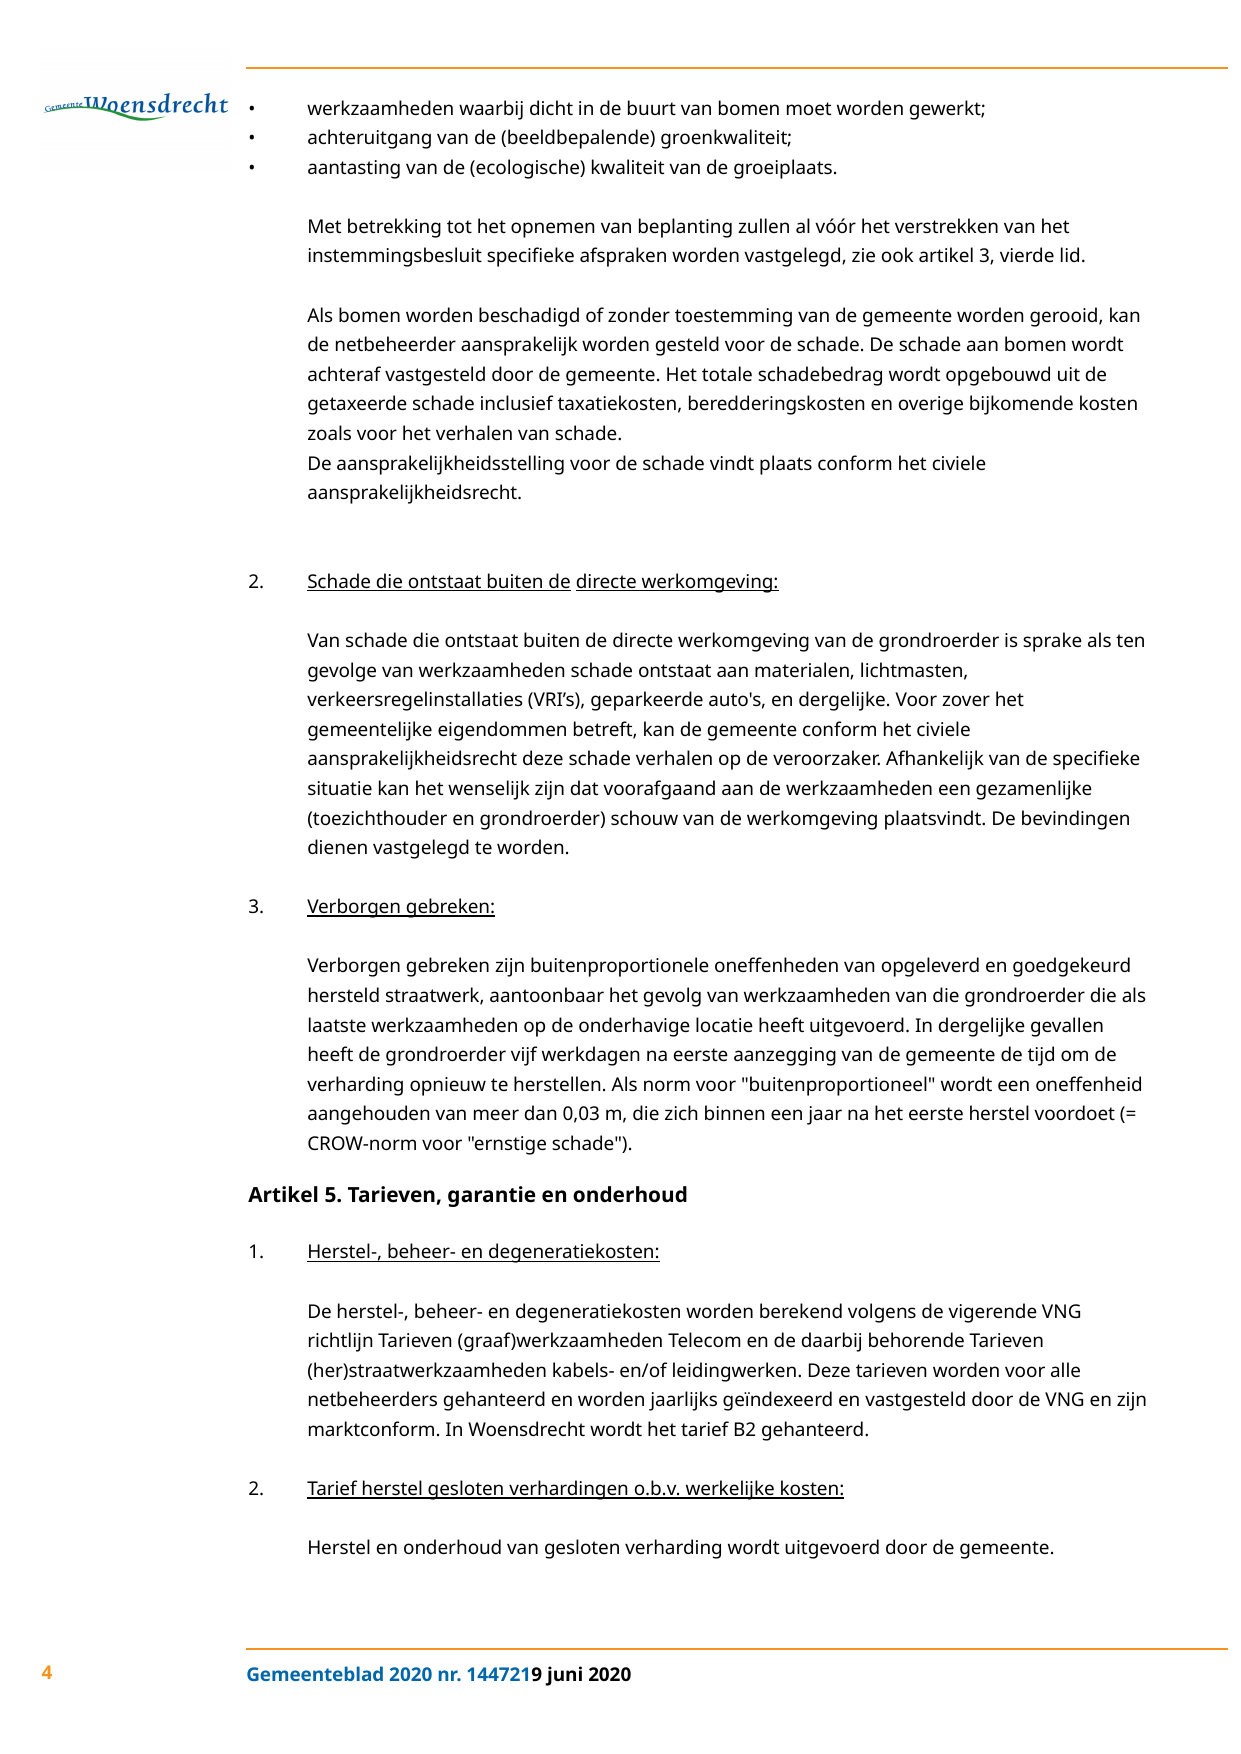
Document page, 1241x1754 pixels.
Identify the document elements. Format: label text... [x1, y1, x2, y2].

list Herstel en onderhoud van gesloten verharding wordt uitgevoerd door de gemeente. [248, 1534, 1152, 1560]
picture [41, 47, 231, 172]
list Herstel-, beheer- en degeneratiekosten: [248, 1239, 1152, 1264]
list Verborgen gebreken zijn buitenproportionele oneffenheden van opgeleverd en goedgekeurd hersteld straatwerk, aantoonbaar het gevolg van werkzaamheden van die grondroerder die als laatste werkzaamheden op de onderhavige locatie heeft uitgevoerd. In dergelijke gevallen heeft de grondroerder vijf werkdagen na eerste aanzegging van de gemeente de tijd om de verharding opnieuw te herstellen. Als norm voor "buitenproportioneel" wordt een oneffenheid aangehouden van meer dan 0,03 m, die zich binnen een jaar na het eerste herstel voordoet (= CROW-norm voor "ernstige schade"). [248, 953, 1152, 1156]
text Artikel 5. Tarieven, garantie en onderhoud [248, 1181, 1152, 1209]
list Tarief herstel gesloten verhardingen o.b.v. werkelijke kosten: [248, 1475, 1152, 1501]
list De aansprakelijkheidsstelling voor de schade vindt plaats conform het civiele aansprakelijkheidsrecht. [248, 450, 1152, 505]
list Verborgen gebreken: [248, 893, 1152, 919]
list Met betrekking tot het opnemen van beplanting zullen al vóór het verstrekken van het instemmingsbesluit specifieke afspraken worden vastgelegd, zie ook artikel 3, vierde lid. [248, 213, 1152, 268]
list Schade die ontstaat buiten de directe werkomgeving: [248, 568, 1152, 594]
list De herstel-, beheer- en degeneratiekosten worden berekend volgens de vigerende VNG richtlijn Tarieven (graaf)werkzaamheden Telecom en de daarbij behorende Tarieven (her)straatwerkzaamheden kabels- en/of leidingwerken. Deze tarieven worden voor alle netbeheerders gehanteerd en worden jaarlijks geïndexeerd en vastgesteld door de VNG en zijn marktconform. In Woensdrecht wordt het tarief B2 gehanteerd. [248, 1298, 1152, 1442]
list aantasting van de (ecologische) kwaliteit van de groeiplaats. [248, 154, 1152, 180]
list werkzaamheden waarbij dicht in de buurt van bomen moet worden gewerkt; [248, 95, 1152, 121]
list Als bomen worden beschadigd of zonder toestemming van de gemeente worden gerooid, kan de netbeheerder aansprakelijk worden gesteld voor de schade. De schade aan bomen wordt achteraf vastgesteld door de gemeente. Het totale schadebedrag wordt opgebouwd uit de getaxeerde schade inclusief taxatiekosten, beredderingskosten en overige bijkomende kosten zoals voor het verhalen van schade. [248, 302, 1152, 446]
list Van schade die ontstaat buiten de directe werkomgeving van de grondroerder is sprake als ten gevolge van werkzaamheden schade ontstaat aan materialen, lichtmasten, verkeersregelinstallaties (VRI’s), geparkeerde auto's, en dergelijke. Voor zover het gemeentelijke eigendommen betreft, kan de gemeente conform het civiele aansprakelijkheidsrecht deze schade verhalen op de veroorzaker. Afhankelijk van de specifieke situatie kan het wenselijk zijn dat voorafgaand aan de werkzaamheden een gezamenlijke (toezichthouder en grondroerder) schouw van de werkomgeving plaatsvindt. De bevindingen dienen vastgelegd te worden. [248, 627, 1152, 860]
list achteruitgang van de (beeldbepalende) groenkwaliteit; [248, 124, 1152, 150]
